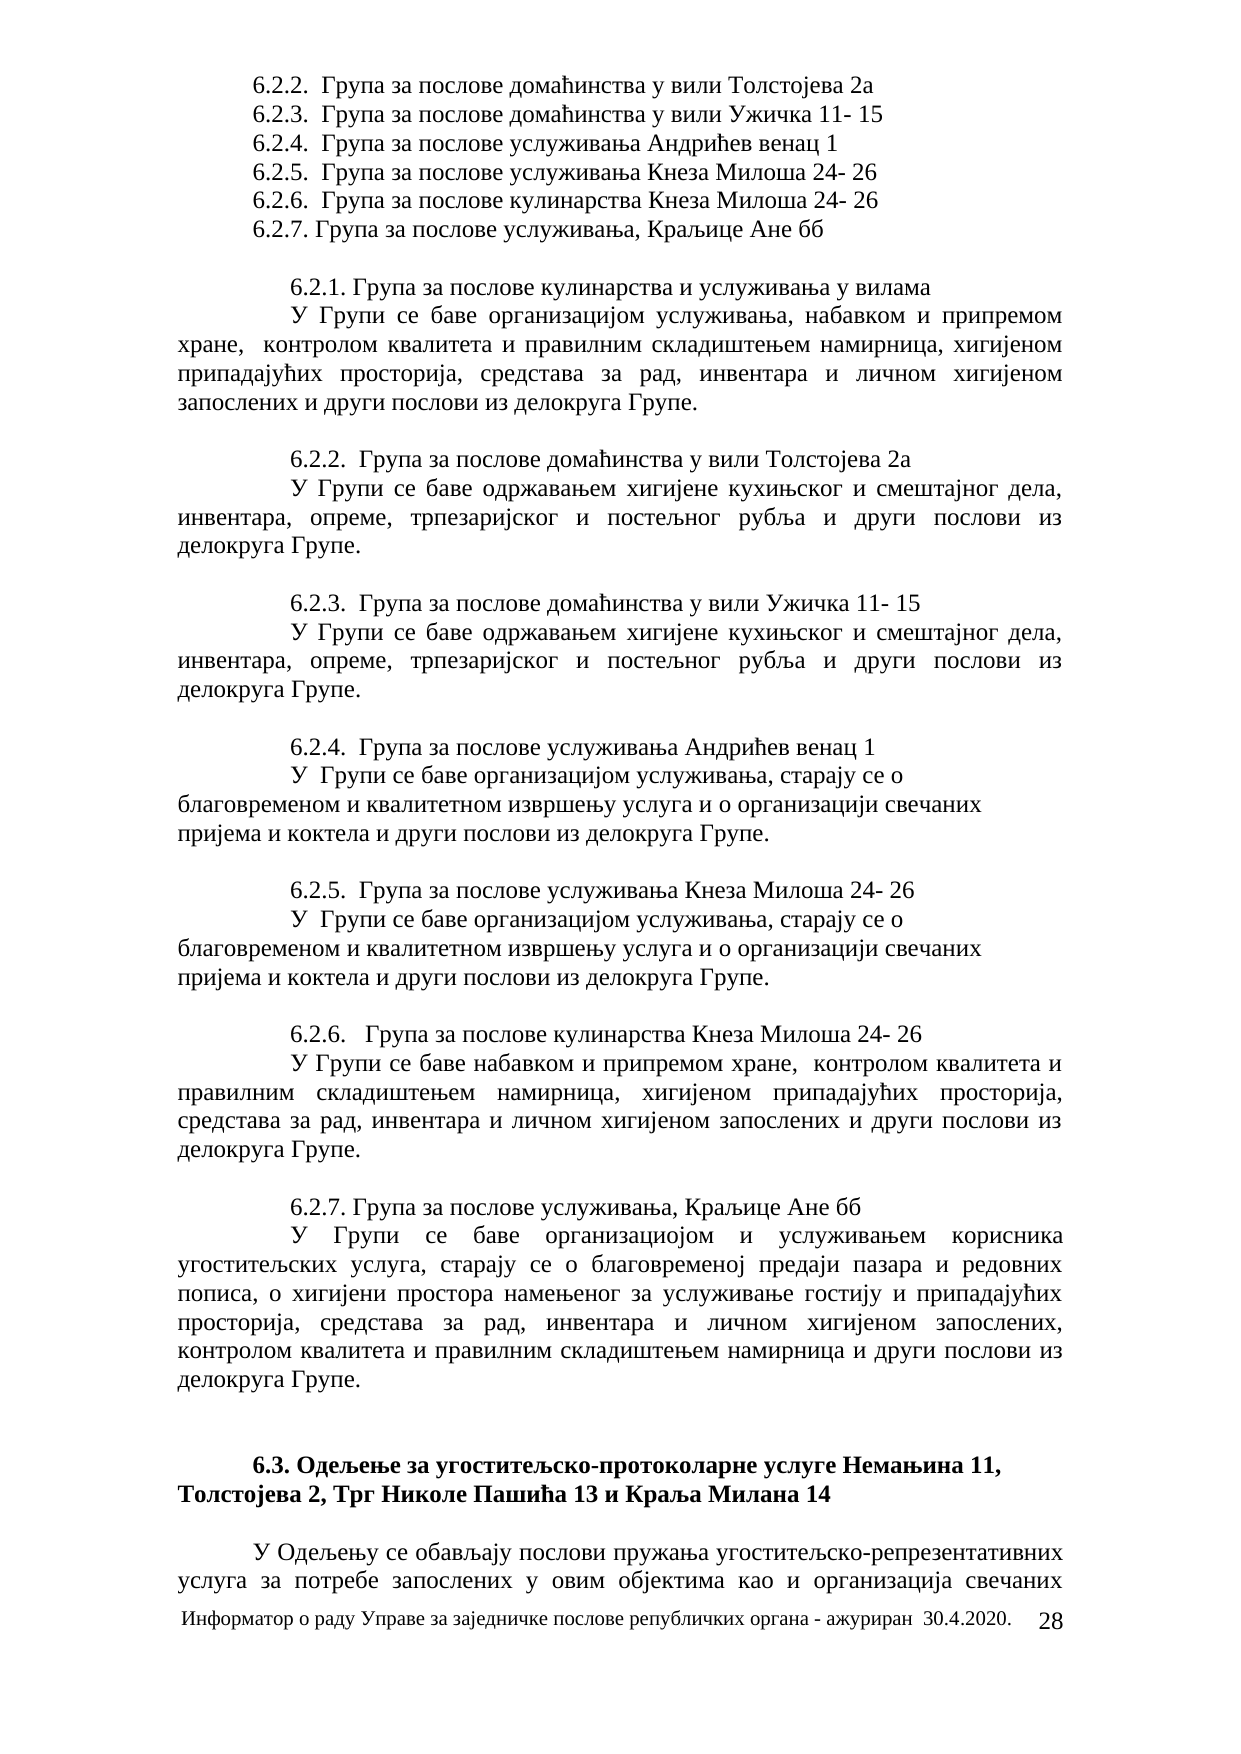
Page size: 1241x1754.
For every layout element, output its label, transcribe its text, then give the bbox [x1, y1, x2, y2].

text У Одељењу се обављају послови пружања угоститељско-репрезентативних услуга за потребе запослених у овим објектима као и организација свечаних [177, 1537, 1063, 1594]
text 6.2.4. Група за послове услуживања Андрићев венац 1 [177, 128, 1063, 157]
text У Групи се баве одржавањем хигијене кухињског и смештајног дела, инвентара, опреме, трпезаријског и постељног рубља и други послови из делокруга Групе. [177, 473, 1063, 559]
text 6.2.5. Група за послове услуживања Кнеза Милоша 24- 26 [177, 157, 1063, 185]
text 6.2.3. Група за послове домаћинства у вили Ужичка 11- 15 [177, 99, 1063, 128]
text У Групи се баве организациојом и услуживањем корисника угоститељских услуга, старају се о благовременој предаји пазара и редовних пописа, о хигијени простора намењеног за услуживање гостију и припадајућих просторија, средстава за рад, инвентара и личном хигијеном запослених, контролом квалитета и правилним складиштењем намирница и други послови из делокруга Групе. [177, 1220, 1063, 1393]
text У Групи се баве организацијом услуживања, набавком и припремом хране, контролом квалитета и правилним складиштењем намирница, хигијеном припадајућих просторија, средстава за рад, инвентара и личном хигијеном запослених и други послови из делокруга Групе. [177, 300, 1063, 415]
list Група за послове кулинарства Кнеза Милоша 24- 26 [290, 1019, 1063, 1048]
text 6.2.5. Група за послове услуживања Кнеза Милоша 24- 26 [177, 875, 1063, 904]
text 6.2.2. Група за послове домаћинства у вили Толстојева 2а [177, 70, 1063, 99]
text 6.2.2. Група за послове домаћинства у вили Толстојева 2а [177, 444, 1063, 473]
text 6.2.1. Група за послове кулинарства и услуживања у вилама [177, 272, 1063, 300]
text У Групи се баве организацијом услуживања, старају се о благовременом и квалитетном извршењу услуга и o организацији свечаних пријема и коктела и други послови из делокруга Групе. [177, 760, 1063, 847]
text 6.3. Одељење за угоститељско-протоколарне услуге Немањина 11, Толстојева 2, Трг Николе Пашића 13 и Краља Милана 14 [177, 1450, 1063, 1508]
text У Групи се баве одржавањем хигијене кухињског и смештајног дела, инвентара, опреме, трпезаријског и постељног рубља и други послови из делокруга Групе. [177, 617, 1063, 703]
text 6.2.7. Група за послове услуживања, Краљице Ане бб [177, 214, 1063, 243]
text У Групи се баве организацијом услуживања, старају се о благовременом и квалитетном извршењу услуга и o организацији свечаних пријема и коктела и други послови из делокруга Групе. [177, 904, 1063, 990]
text 6.2.7. Група за послове услуживања, Краљице Ане бб [177, 1192, 1063, 1220]
text 6.2.3. Група за послове домаћинства у вили Ужичка 11- 15 [177, 588, 1063, 617]
text 6.2.6. Група за послове кулинарства Кнеза Милоша 24- 26 [177, 185, 1063, 214]
text 6.2.4. Група за послове услуживања Андрићев венац 1 [177, 732, 1063, 760]
text У Групи се баве набавком и припремом хране, контролом квалитета и правилним складиштењем намирница, хигијеном припадајућих просторија, средстава за рад, инвентара и личном хигијеном запослених и други послови из делокруга Групе. [177, 1048, 1063, 1163]
